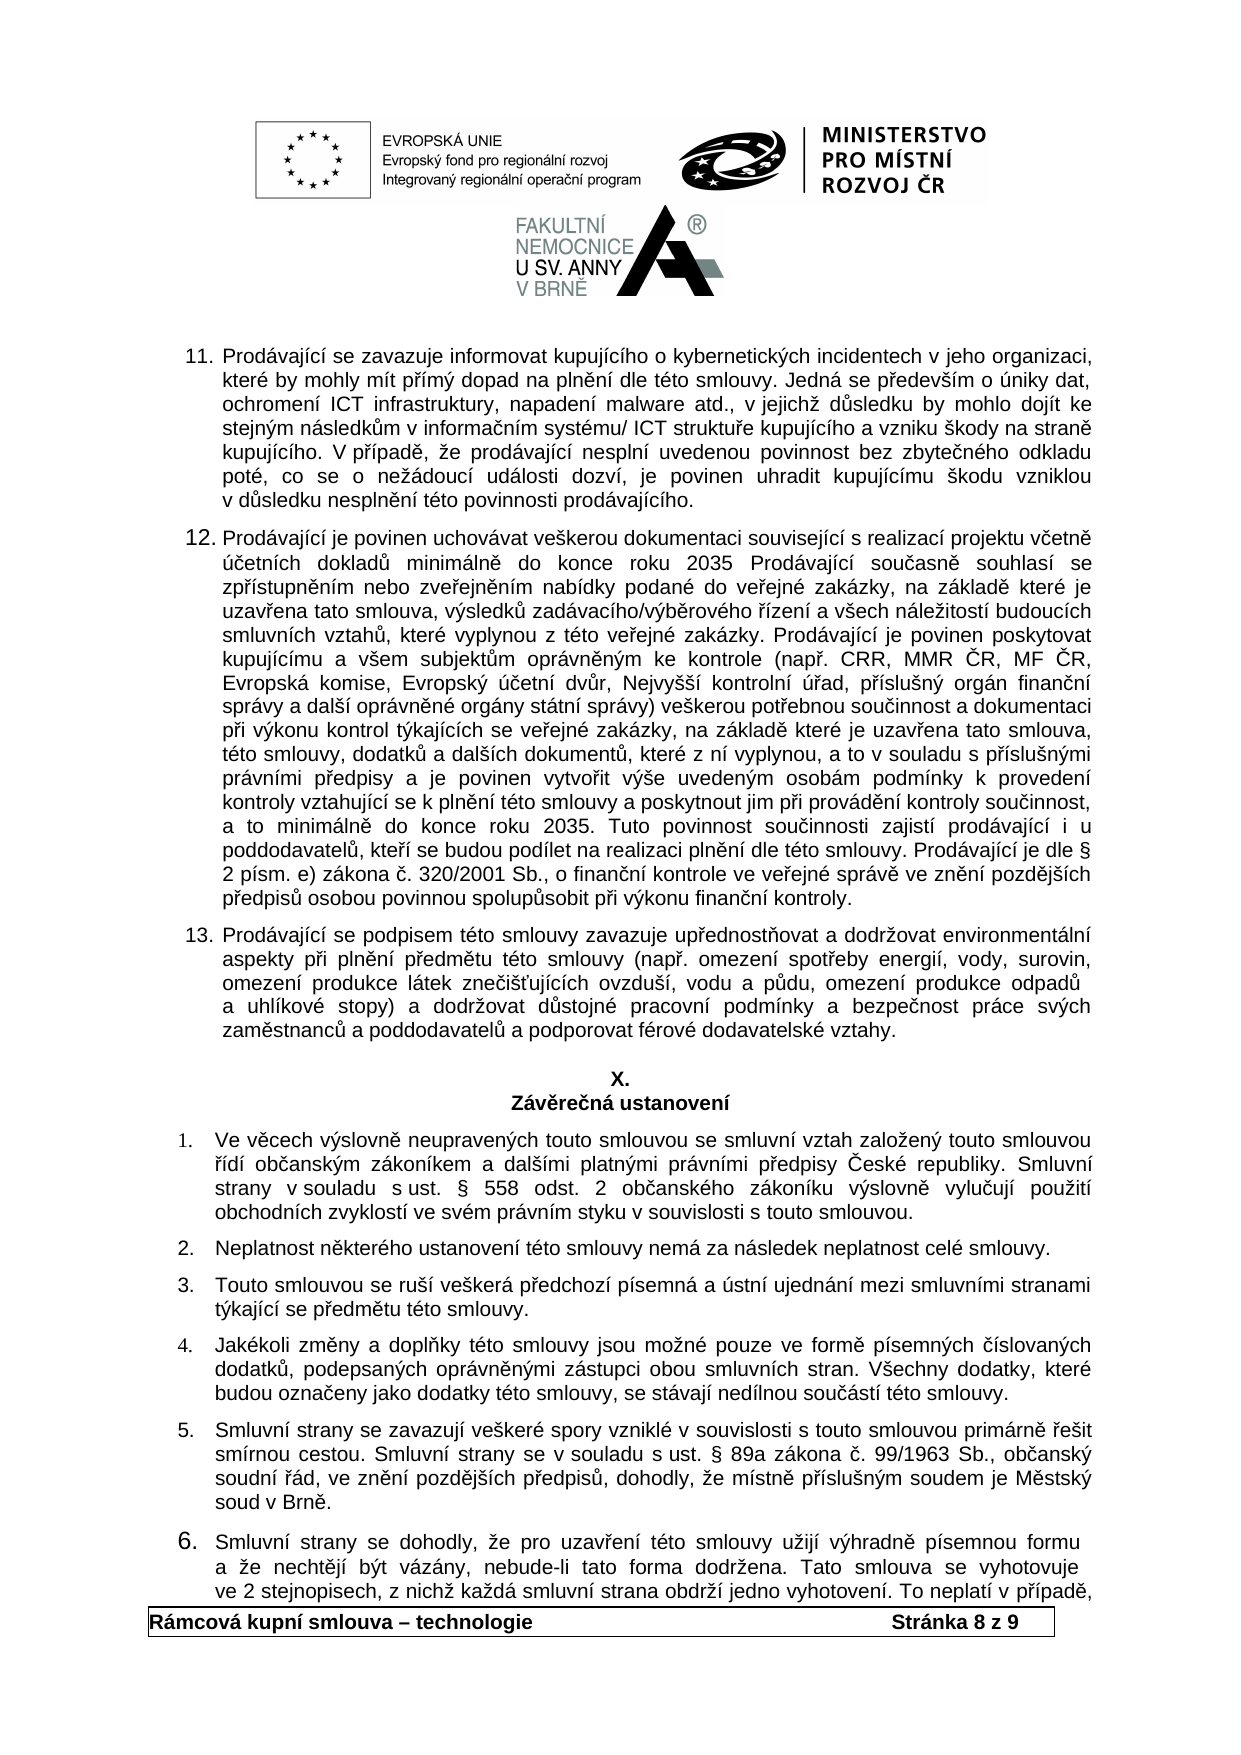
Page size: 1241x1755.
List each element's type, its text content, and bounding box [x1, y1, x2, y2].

list Smluvní strany se dohodly, že pro uzavření této smlouvy užijí výhradně písemnou formu a že nechtějí být vázány, nebude-li tato forma dodržena. Tato smlouva se vyhotovuje ve 2 stejnopisech, z nichž každá smluvní strana obdrží jedno vyhotovení. To neplatí v případě, [177, 1526, 1093, 1603]
list Neplatnost některého ustanovení této smlouvy nemá za následek neplatnost celé smlouvy. [177, 1236, 1093, 1260]
list Prodávající se podpisem této smlouvy zavazuje upřednostňovat a dodržovat environmentální aspekty při plnění předmětu této smlouvy (např. omezení spotřeby energií, vody, surovin, omezení produkce látek znečišťujících ovzduší, vodu a půdu, omezení produkce odpadů a uhlíkové stopy) a dodržovat důstojné pracovní podmínky a bezpečnost práce svých zaměstnanců a poddodavatelů a podporovat férové dodavatelské vztahy. [185, 922, 1093, 1042]
list Ve věcech výslovně neupravených touto smlouvou se smluvní vztah založený touto smlouvou řídí občanským zákoníkem a dalšími platnými právními předpisy České republiky. Smluvní strany v souladu s ust. § 558 odst. 2 občanského zákoníku výslovně vylučují použití obchodních zvyklostí ve svém právním styku v souvislosti s touto smlouvou. [177, 1128, 1093, 1224]
list Prodávající se zavazuje informovat kupujícího o kybernetických incidentech v jeho organizaci, které by mohly mít přímý dopad na plnění dle této smlouvy. Jedná se především o úniky dat, ochromení ICT infrastruktury, napadení malware atd., v jejichž důsledku by mohlo dojít ke stejným následkům v informačním systému/ ICT struktuře kupujícího a vzniku škody na straně kupujícího. V případě, že prodávající nesplní uvedenou povinnost bez zbytečného odkladu poté, co se o nežádoucí události dozví, je povinen uhradit kupujícímu škodu vzniklou v důsledku nesplnění této povinnosti prodávajícího. [185, 344, 1093, 512]
text Závěrečná ustanovení [148, 1091, 1093, 1115]
list Touto smlouvou se ruší veškerá předchozí písemná a ústní ujednání mezi smluvními stranami týkající se předmětu této smlouvy. [177, 1273, 1093, 1321]
list Prodávající je povinen uchovávat veškerou dokumentaci související s realizací projektu včetně účetních dokladů minimálně do konce roku 2035 Prodávající současně souhlasí se zpřístupněním nebo zveřejněním nabídky podané do veřejné zakázky, na základě které je uzavřena tato smlouva, výsledků zadávacího/výběrového řízení a všech náležitostí budoucích smluvních vztahů, které vyplynou z této veřejné zakázky. Prodávající je povinen poskytovat kupujícímu a všem subjektům oprávněným ke kontrole (např. CRR, MMR ČR, MF ČR, Evropská komise, Evropský účetní dvůr, Nejvyšší kontrolní úřad, příslušný orgán finanční správy a další oprávněné orgány státní správy) veškerou potřebnou součinnost a dokumentaci při výkonu kontrol týkajících se veřejné zakázky, na základě které je uzavřena tato smlouva, této smlouvy, dodatků a dalších dokumentů, které z ní vyplynou, a to v souladu s příslušnými právními předpisy a je povinen vytvořit výše uvedeným osobám podmínky k provedení kontroly vztahující se k plnění této smlouvy a poskytnout jim při provádění kontroly součinnost, a to minimálně do konce roku 2035. Tuto povinnost součinnosti zajistí prodávající i u poddodavatelů, kteří se budou podílet na realizaci plnění dle této smlouvy. Prodávající je dle § 2 písm. e) zákona č. 320/2001 Sb., o finanční kontrole ve veřejné správě ve znění pozdějších předpisů osobou povinnou spolupůsobit při výkonu finanční kontroly. [185, 524, 1093, 910]
text X. [148, 1067, 1093, 1091]
list Smluvní strany se zavazují veškeré spory vzniklé v souvislosti s touto smlouvou primárně řešit smírnou cestou. Smluvní strany se v souladu s ust. § 89a zákona č. 99/1963 Sb., občanský soudní řád, ve znění pozdějších předpisů, dohodly, že místně příslušným soudem je Městský soud v Brně. [177, 1418, 1093, 1513]
list Jakékoli změny a doplňky této smlouvy jsou možné pouze ve formě písemných číslovaných dodatků, podepsaných oprávněnými zástupci obou smluvních stran. Všechny dodatky, které budou označeny jako dodatky této smlouvy, se stávají nedílnou součástí této smlouvy. [177, 1333, 1093, 1405]
